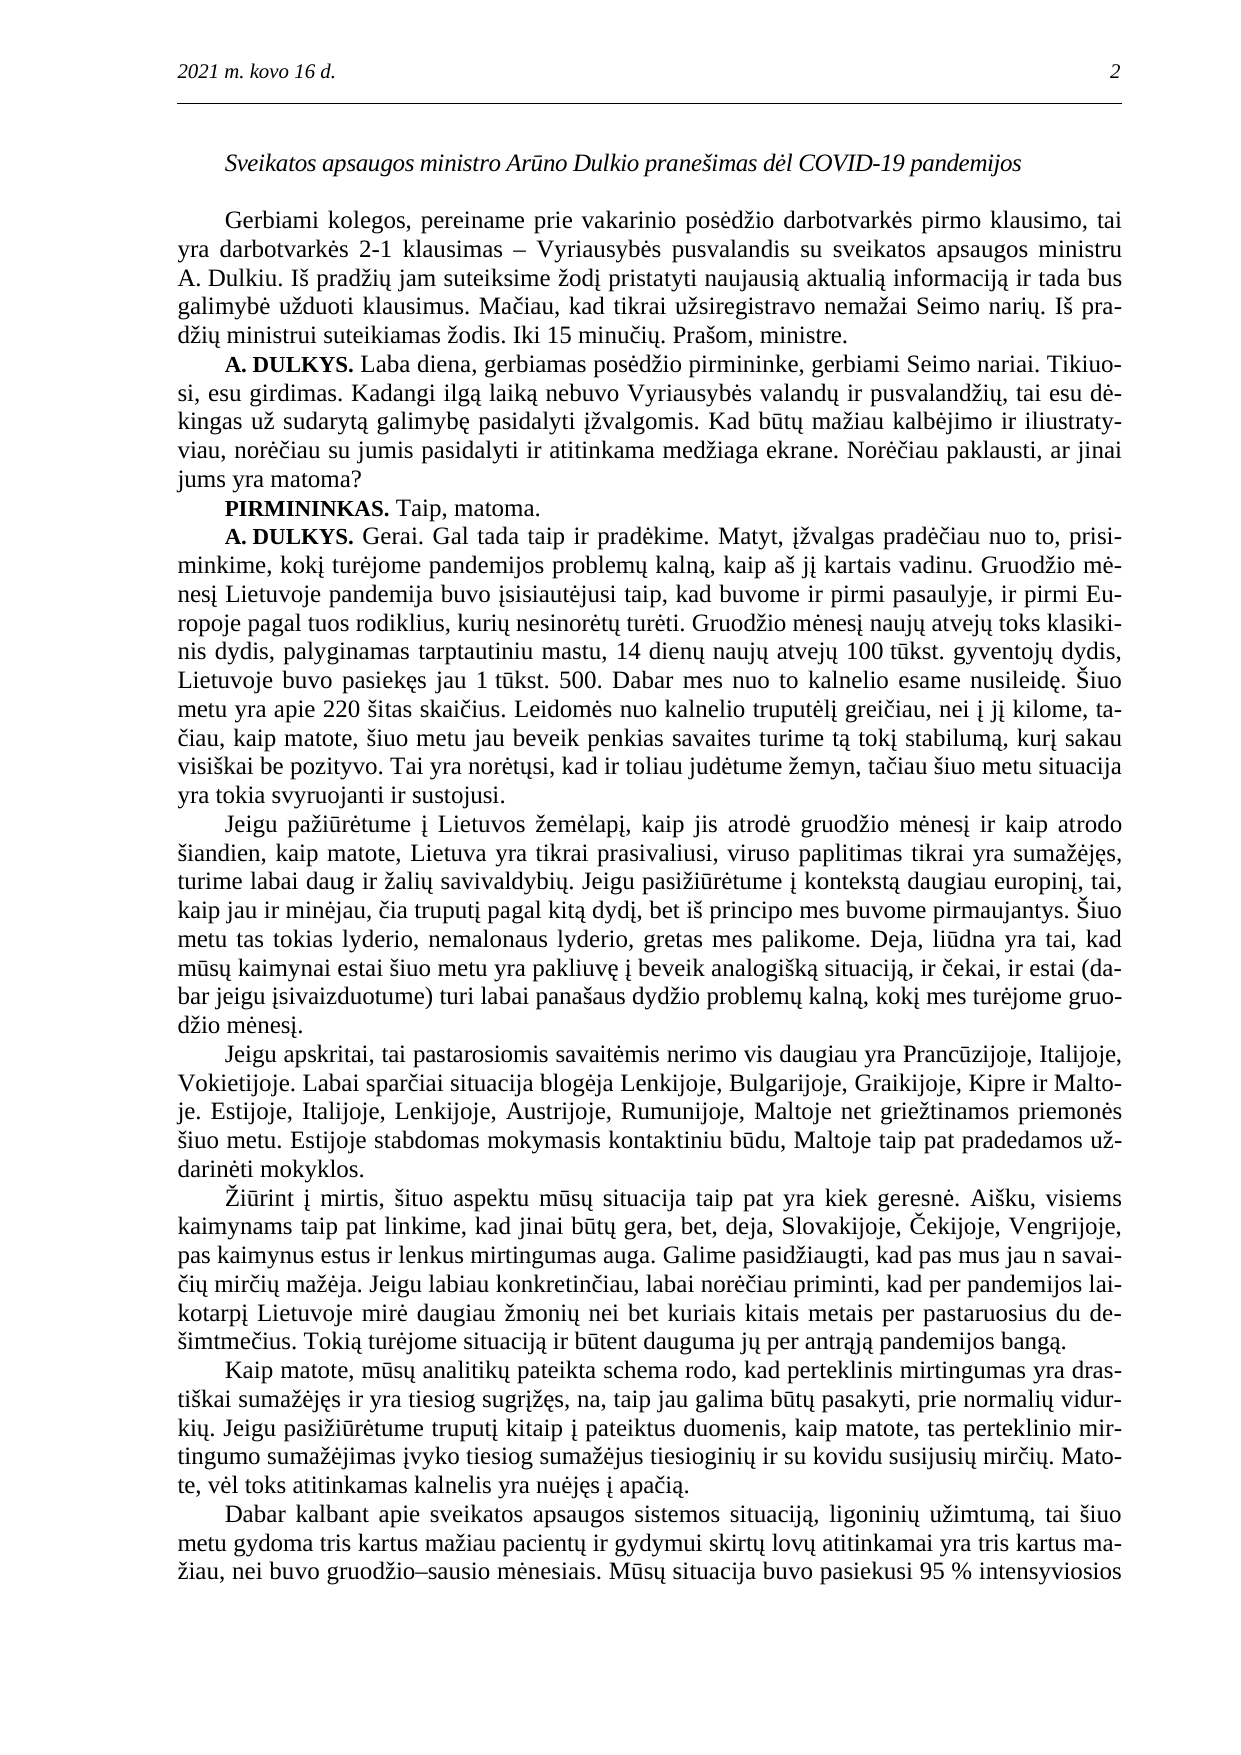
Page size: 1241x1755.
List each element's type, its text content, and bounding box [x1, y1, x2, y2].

text Svei­ka­tos ap­sau­gos mi­nist­ro Arū­no Dul­kio pra­ne­ši­mas dėl COVID-19 pandemijos [177, 148, 1122, 176]
text Žiū­rint į mir­tis, ši­tuo as­pek­tu mū­sų si­tu­a­ci­ja taip pat yra kiek ge­res­nė. Aiš­ku, vi­siems kai­my­nams taip pat lin­ki­me, kad ji­nai bū­tų ge­ra, bet, de­ja, Slo­va­ki­jo­je, Če­ki­jo­je, Veng­ri­jo­je, pas kai­my­nus es­tus ir len­kus mir­tin­gu­mas au­ga. Ga­li­me pa­si­džiaug­ti, kad pas mus jau n sa­vai­čių mir­čių ma­žė­ja. Jei­gu la­biau kon­kre­tin­čiau, la­bai no­rė­čiau pri­min­ti, kad per pan­de­mi­jos lai­ko­tar­pį Lie­tu­vo­je mi­rė dau­giau žmo­nių nei bet ku­riais ki­tais me­tais per pas­ta­ruo­sius du de­šimt­me­čius. To­kią tu­rė­jo­me si­tu­a­ci­ją ir bū­tent dau­gu­ma jų per ant­rą­ją pan­de­mi­jos ban­gą. [177, 1183, 1122, 1355]
text Ger­bia­mi ko­le­gos, per­ei­na­me prie va­ka­ri­nio po­sė­džio dar­bo­tvarkės pir­mo klau­si­mo, tai yra dar­bo­tvarkės 2-1 klau­si­mas – Vy­riau­sy­bės pus­va­lan­dis su svei­ka­tos ap­sau­gos mi­nist­ru A. Dul­kiu. Iš pra­džių jam su­teik­si­me žo­dį pri­sta­ty­ti nau­jau­sią ak­tu­a­lią in­for­ma­ci­ją ir ta­da bus ga­li­my­bė už­duo­ti klau­si­mus. Ma­čiau, kad tik­rai už­si­re­gist­ra­vo ne­ma­žai Sei­mo na­rių. Iš pra­džių mi­nist­rui su­tei­kia­mas žo­dis. Iki 15 mi­nu­čių. Pra­šom, mi­nist­re. [177, 205, 1122, 349]
text PIRMININKAS. Taip, ma­to­ma. [177, 493, 1122, 521]
text A. DULKYS. La­ba die­na, ger­bia­mas po­sė­džio pir­mi­nin­ke, ger­bia­mi Sei­mo na­riai. Ti­kiuo­si, esu gir­di­mas. Ka­dan­gi il­gą lai­ką ne­bu­vo Vy­riau­sy­bės va­lan­dų ir pus­va­lan­džių, tai esu dė­kin­gas už su­da­ry­tą ga­li­my­bę pa­si­da­ly­ti įžval­go­mis. Kad bū­tų ma­žiau kal­bė­ji­mo ir iliust­ra­ty­viau, no­rė­čiau su ju­mis pa­si­da­ly­ti ir ati­tin­ka­ma me­džia­ga ek­ra­ne. No­rė­čiau pa­klaus­ti, ar ji­nai jums yra ma­to­ma? [177, 349, 1122, 493]
text Jei­gu pa­žiū­rė­tu­me į Lie­tu­vos že­mė­la­pį, kaip jis at­ro­dė gruo­džio mė­ne­sį ir kaip at­ro­do šian­dien, kaip ma­to­te, Lie­tu­va yra tik­rai pra­si­va­liu­si, vi­ru­so pa­pli­ti­mas tik­rai yra su­ma­žė­jęs, tu­ri­me la­bai daug ir ža­lių sa­vi­val­dy­bių. Jei­gu pa­si­žiū­rė­tu­me į kon­teks­tą dau­giau eu­ro­pi­nį, tai, kaip jau ir mi­nė­jau, čia tru­pu­tį pa­gal ki­tą dy­dį, bet iš prin­ci­po mes bu­vo­me pir­mau­jan­tys. Šiuo me­tu tas to­kias ly­de­rio, ne­ma­lo­naus ly­de­rio, gre­tas mes pa­li­ko­me. De­ja, liūd­na yra tai, kad mū­sų kai­my­nai es­tai šiuo me­tu yra pa­kliu­vę į be­veik ana­lo­giš­ką si­tu­a­ci­ją, ir če­kai, ir es­tai (da­bar jei­gu įsi­vaiz­duo­tu­me) tu­ri la­bai pa­na­šaus dy­džio pro­ble­mų kal­ną, ko­kį mes tu­rė­jo­me gruo­džio mė­ne­sį. [177, 809, 1122, 1039]
text Da­bar kal­bant apie svei­ka­tos ap­sau­gos sis­te­mos si­tu­a­ci­ją, li­go­ni­nių už­im­tu­mą, tai šiuo me­tu gy­do­ma tris kar­tus ma­žiau pa­cien­tų ir gy­dy­mui skir­tų lo­vų ati­tin­ka­mai yra tris kar­tus ma­žiau, nei bu­vo gruo­džio–­sau­sio mė­ne­siais. Mū­sų si­tu­a­ci­ja bu­vo pa­sie­ku­si 95 % in­ten­sy­vio­sios [177, 1499, 1122, 1585]
text Jei­gu ap­skri­tai, tai pas­ta­ro­sio­mis sa­vai­tė­mis ne­ri­mo vis dau­giau yra Pran­cū­zi­jo­je, Ita­li­jo­je, Vo­kie­ti­jo­je. La­bai spar­čiai si­tu­a­ci­ja blo­gė­ja Len­ki­jo­je, Bul­ga­ri­jo­je, Grai­ki­jo­je, Kip­re ir Mal­to­je. Es­ti­jo­je, Ita­li­jo­je, Len­ki­jo­je, Aust­ri­jo­je, Ru­mu­ni­jo­je, Mal­to­je net griež­ti­na­mos prie­mo­nės šiuo me­tu. Es­ti­jo­je stab­do­mas mo­ky­ma­sis kon­tak­ti­niu bū­du, Mal­to­je taip pat pra­de­da­mos už­da­ri­nė­ti mo­kyk­los. [177, 1039, 1122, 1183]
text A. DULKYS. Ge­rai. Gal ta­da taip ir pra­dė­ki­me. Ma­tyt, įžval­gas pra­dė­čiau nuo to, pri­si­min­ki­me, ko­kį tu­rė­jo­me pan­de­mi­jos pro­ble­mų kal­ną, kaip aš jį kar­tais va­di­nu. Gruo­džio mė­ne­sį Lie­tu­vo­je pan­de­mi­ja bu­vo įsi­siau­tė­ju­si taip, kad bu­vo­me ir pir­mi pa­sau­ly­je, ir pir­mi Eu­ro­po­je pa­gal tuos ro­dik­lius, ku­rių ne­si­no­rė­tų tu­rė­ti. Gruo­džio mė­ne­sį nau­jų at­ve­jų toks kla­si­ki­nis dy­dis, pa­ly­gi­na­mas tarp­tau­ti­niu mas­tu, 14 die­nų nau­jų at­ve­jų 100 tūkst. gy­ven­to­jų dy­dis, Lie­tu­vo­je bu­vo pa­sie­kęs jau 1 tūkst. 500. Da­bar mes nuo to kal­ne­lio esa­me nu­si­lei­dę. Šiuo me­tu yra apie 220 ši­tas skai­čius. Lei­do­mės nuo kal­ne­lio tru­pu­tė­lį grei­čiau, nei į jį ki­lo­me, ta­čiau, kaip ma­to­te, šiuo me­tu jau be­veik pen­kias sa­vai­tes tu­ri­me tą to­kį sta­bi­lu­mą, ku­rį sa­kau vi­siš­kai be po­zi­ty­vo. Tai yra no­rė­tų­si, kad ir to­liau ju­dė­tu­me že­myn, ta­čiau šiuo me­tu si­tu­a­ci­ja yra to­kia svy­ruo­jan­ti ir su­sto­ju­si. [177, 521, 1122, 809]
text Kaip ma­to­te, mū­sų ana­li­ti­kų pa­teik­ta sche­ma ro­do, kad per­tek­li­nis mir­tin­gu­mas yra dras­tiš­kai su­ma­žė­jęs ir yra tie­siog su­grį­žęs, na, taip jau ga­li­ma bū­tų pa­sa­ky­ti, prie nor­ma­lių vi­dur­kių. Jei­gu pa­si­žiū­rė­tu­me tru­pu­tį ki­taip į pa­teik­tus duo­me­nis, kaip ma­to­te, tas per­tek­li­nio mir­tin­gu­mo su­ma­žė­ji­mas įvy­ko tie­siog su­ma­žė­jus tie­sio­gi­nių ir su ko­vi­du su­si­ju­sių mir­čių. Ma­to­te, vėl toks ati­tin­ka­mas kal­ne­lis yra nu­ė­jęs į apa­čią. [177, 1355, 1122, 1499]
